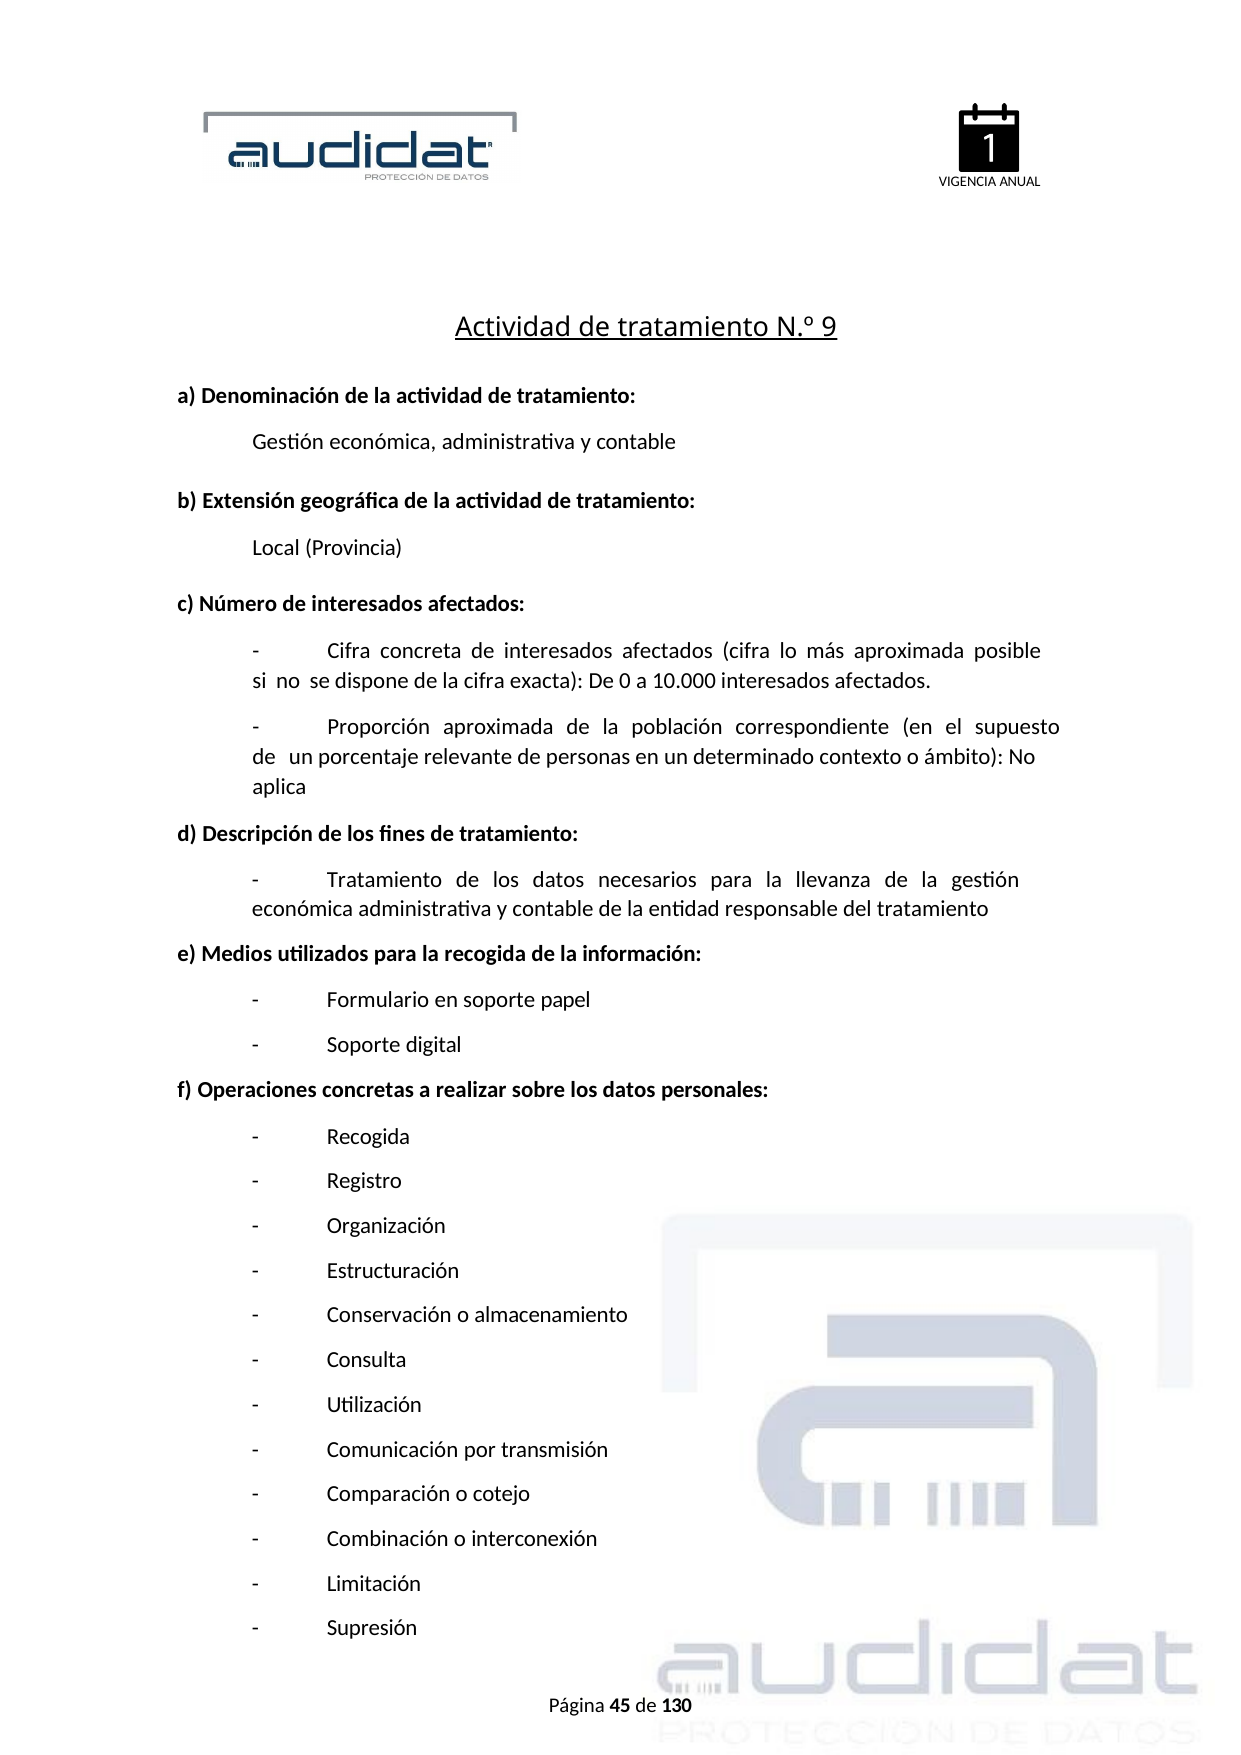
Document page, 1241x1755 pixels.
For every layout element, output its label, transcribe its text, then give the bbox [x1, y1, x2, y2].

list Operaciones concretas a realizar sobre los datos personales: [177, 1075, 1226, 1103]
list [1215, 1390, 1226, 1418]
list Número de interesados afectados: [177, 589, 1226, 617]
list Comunicación por transmisión [252, 1435, 640, 1463]
text Página 45 de 130 [163, 1693, 640, 1718]
list [1215, 1613, 1226, 1642]
list Combinación o interconexión [252, 1524, 640, 1552]
list Conservación o almacenamiento [252, 1301, 640, 1329]
list Soporte digital [252, 1030, 1226, 1058]
list Formulario en soporte papel [252, 986, 1226, 1014]
text Local (Provincia) [252, 533, 1226, 561]
list Cifra concreta de interesados afectados (cifra lo más aproximada posible si no se dispone de la cifra exacta): De 0 a 10.000 interesados afectados. [252, 636, 1063, 694]
list Supresión [252, 1613, 640, 1642]
list Registro [252, 1167, 1226, 1194]
list Limitación [252, 1569, 640, 1597]
list Utilización [252, 1390, 640, 1418]
list Descripción de los fines de tratamiento: [177, 819, 1226, 847]
list Organización [252, 1211, 640, 1239]
list Estructuración [252, 1256, 640, 1284]
list Proporción aproximada de la población correspondiente (en el supuesto de un porcentaje relevante de personas en un determinado contexto o ámbito): No aplica [252, 712, 1063, 800]
list Medios utilizados para la recogida de la información: [177, 939, 1226, 967]
list [1215, 1345, 1226, 1373]
list Recogida [252, 1122, 1226, 1150]
list Tratamiento de los datos necesarios para la llevanza de la gestión económica administrativa y contable de la entidad responsable del tratamiento [252, 866, 1064, 922]
list Extensión geográfica de la actividad de tratamiento: [177, 486, 1226, 514]
list [1215, 1256, 1226, 1284]
list Denominación de la actividad de tratamiento: [177, 381, 1226, 409]
list [1215, 1569, 1226, 1597]
list [1215, 1211, 1226, 1239]
list Comparación o cotejo [252, 1479, 640, 1507]
text Gestión económica, administrativa y contable [252, 427, 1226, 455]
subtitle Actividad de tratamiento N.º 9 [455, 307, 1226, 344]
list Consulta [252, 1345, 640, 1373]
